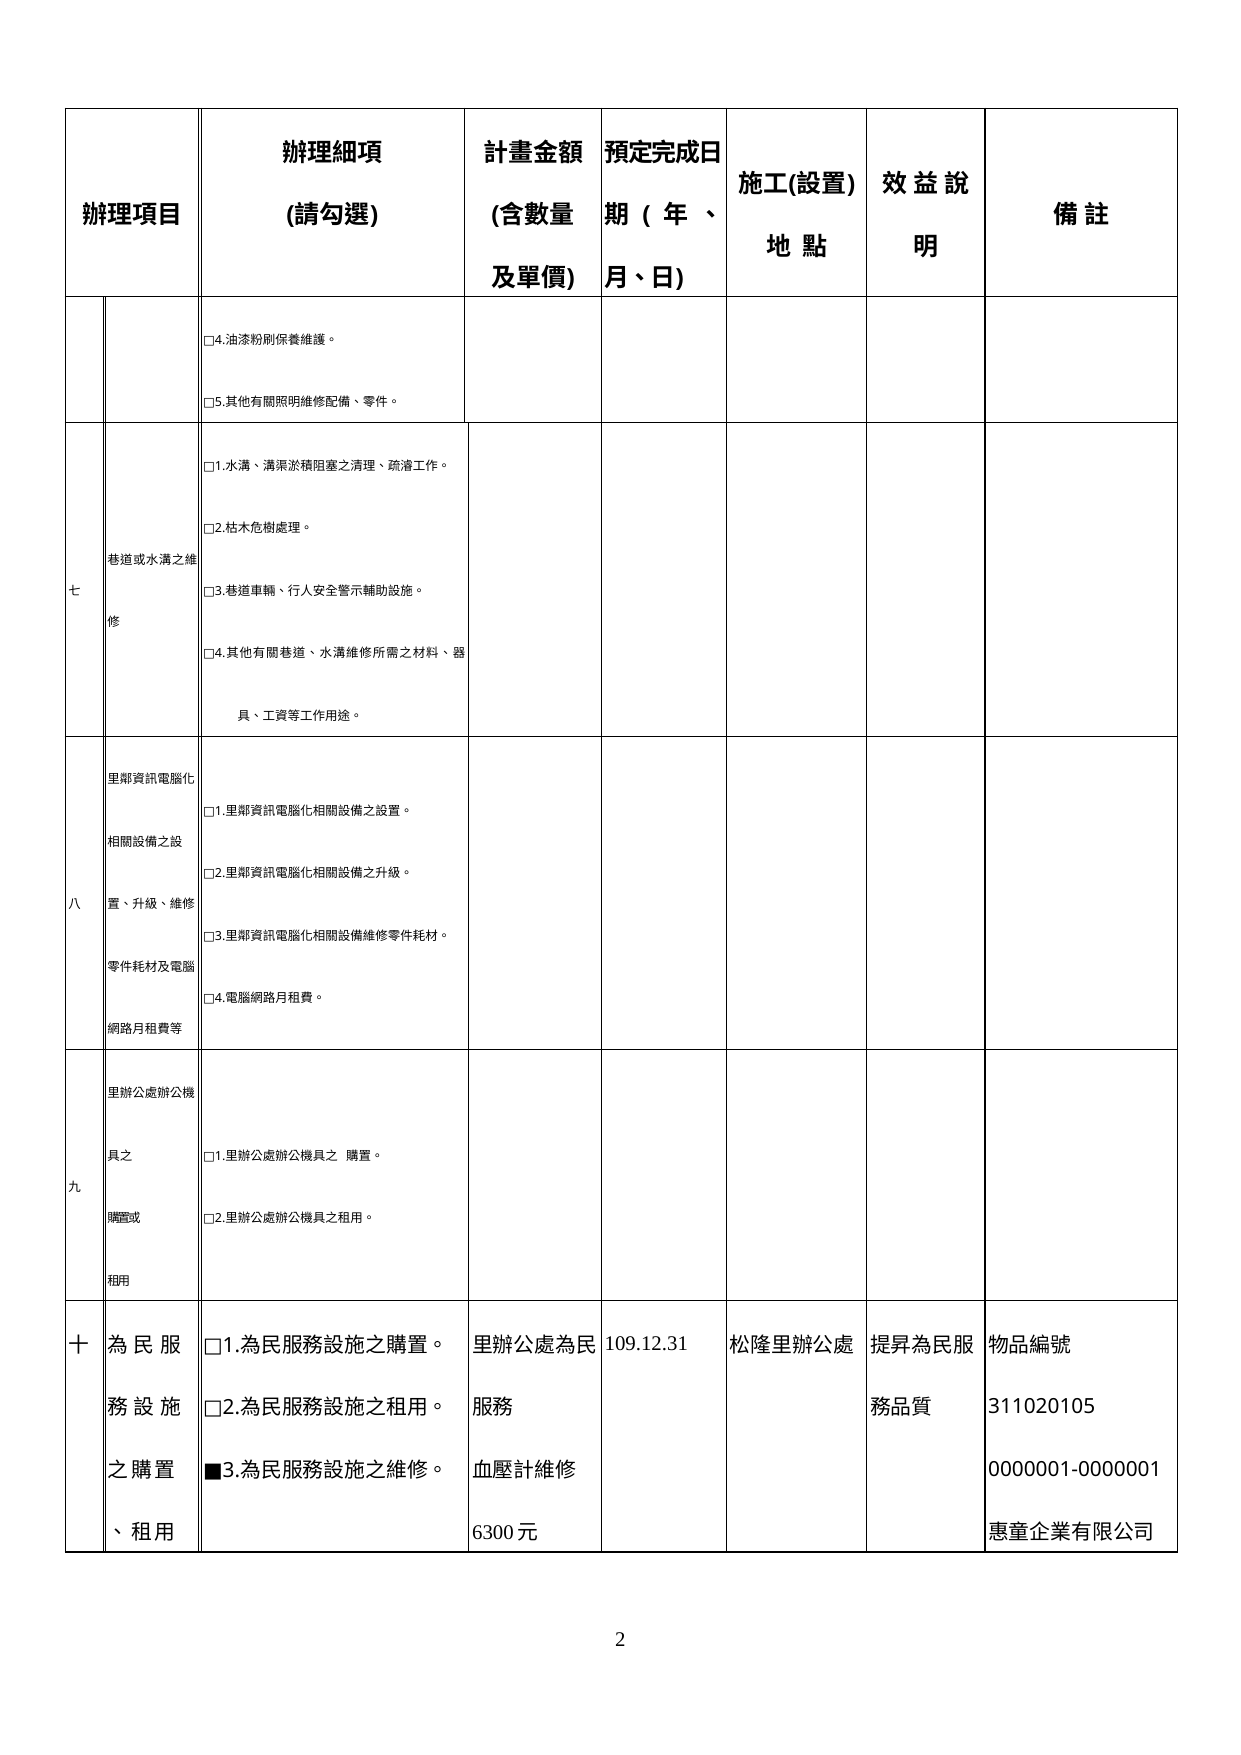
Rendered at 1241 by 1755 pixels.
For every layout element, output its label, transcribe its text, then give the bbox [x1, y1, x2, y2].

table_cell [727, 737, 866, 1049]
table_cell [602, 297, 726, 422]
table_cell 七 [66, 423, 103, 736]
table_cell 里鄰資訊電腦化相關設備之設置、升級、維修零件耗材及電腦網路月租費等 [106, 737, 198, 1049]
table_cell 里辦公處為民 服務 血壓計維修 6300元 [469, 1301, 601, 1551]
table_cell [727, 297, 866, 422]
table_cell 松隆里辦公處 [727, 1301, 866, 1551]
table_cell [66, 297, 103, 422]
table_cell [469, 423, 601, 736]
table_cell [867, 297, 984, 422]
table_header 備 註 [986, 109, 1177, 296]
table_header 預定完成日期(年、月、日) [602, 109, 726, 296]
table_cell [602, 423, 726, 736]
table_cell 九 [66, 1050, 103, 1300]
table_cell 八 [66, 737, 103, 1049]
table_cell 里辦公處辦公機具之 購置或 租用 [106, 1050, 198, 1300]
table_cell [986, 297, 1177, 422]
table_cell [986, 1050, 1177, 1300]
table_cell [106, 297, 198, 422]
table_header 計畫金額 (含數量 及單價) [465, 109, 601, 296]
table_cell 提昇為民服 務品質 [867, 1301, 984, 1551]
table_cell [465, 297, 601, 422]
table_header 施工(設置) 地 點 [727, 109, 866, 296]
table_cell □4.油漆粉刷保養維護。 □5.其他有關照明維修配備、零件。 [202, 297, 464, 422]
table_cell 為民服務設施 之 購 置 、 租 用 [106, 1301, 198, 1551]
table_cell 巷道或水溝之維修 [106, 423, 198, 736]
table_cell [469, 737, 601, 1049]
table_cell [602, 737, 726, 1049]
table_cell [867, 423, 984, 736]
table_cell □1.里鄰資訊電腦化相關設備之設置。 □2.里鄰資訊電腦化相關設備之升級。 □3.里鄰資訊電腦化相關設備維修零件耗材。 □4.電腦網路月租費。 [202, 737, 468, 1049]
table_cell [867, 1050, 984, 1300]
table_cell 109.12.31 [602, 1301, 726, 1551]
table_header 效 益 說 明 [867, 109, 984, 296]
table_cell [986, 423, 1177, 736]
table_cell [469, 1050, 601, 1300]
table_cell □1.水溝、溝渠淤積阻塞之清理、疏濬工作。 □2.枯木危樹處理。 □3.巷道車輛、行人安全警示輔助設施。 □4.其他有關巷道、水溝維修所需之材料、器具、工資等工作用途。 [202, 423, 468, 736]
table_cell [727, 423, 866, 736]
table_cell [867, 737, 984, 1049]
table_cell □1.里辦公處辦公機具之 購置。 □2.里辦公處辦公機具之租用。 [202, 1050, 468, 1300]
table_cell □1.為民服務設施之購置。 □2.為民服務設施之租用。 ■3.為民服務設施之維修。 [202, 1301, 468, 1551]
table_cell [727, 1050, 866, 1300]
table_cell 十 [66, 1301, 103, 1551]
table_header 辦理細項 (請勾選) [202, 109, 464, 296]
table_header 辦理項目 [66, 109, 198, 296]
table_cell [986, 737, 1177, 1049]
table_cell 物品編號 311020105 0000001-0000001 惠童企業有限公司 [986, 1301, 1177, 1551]
table_cell [602, 1050, 726, 1300]
